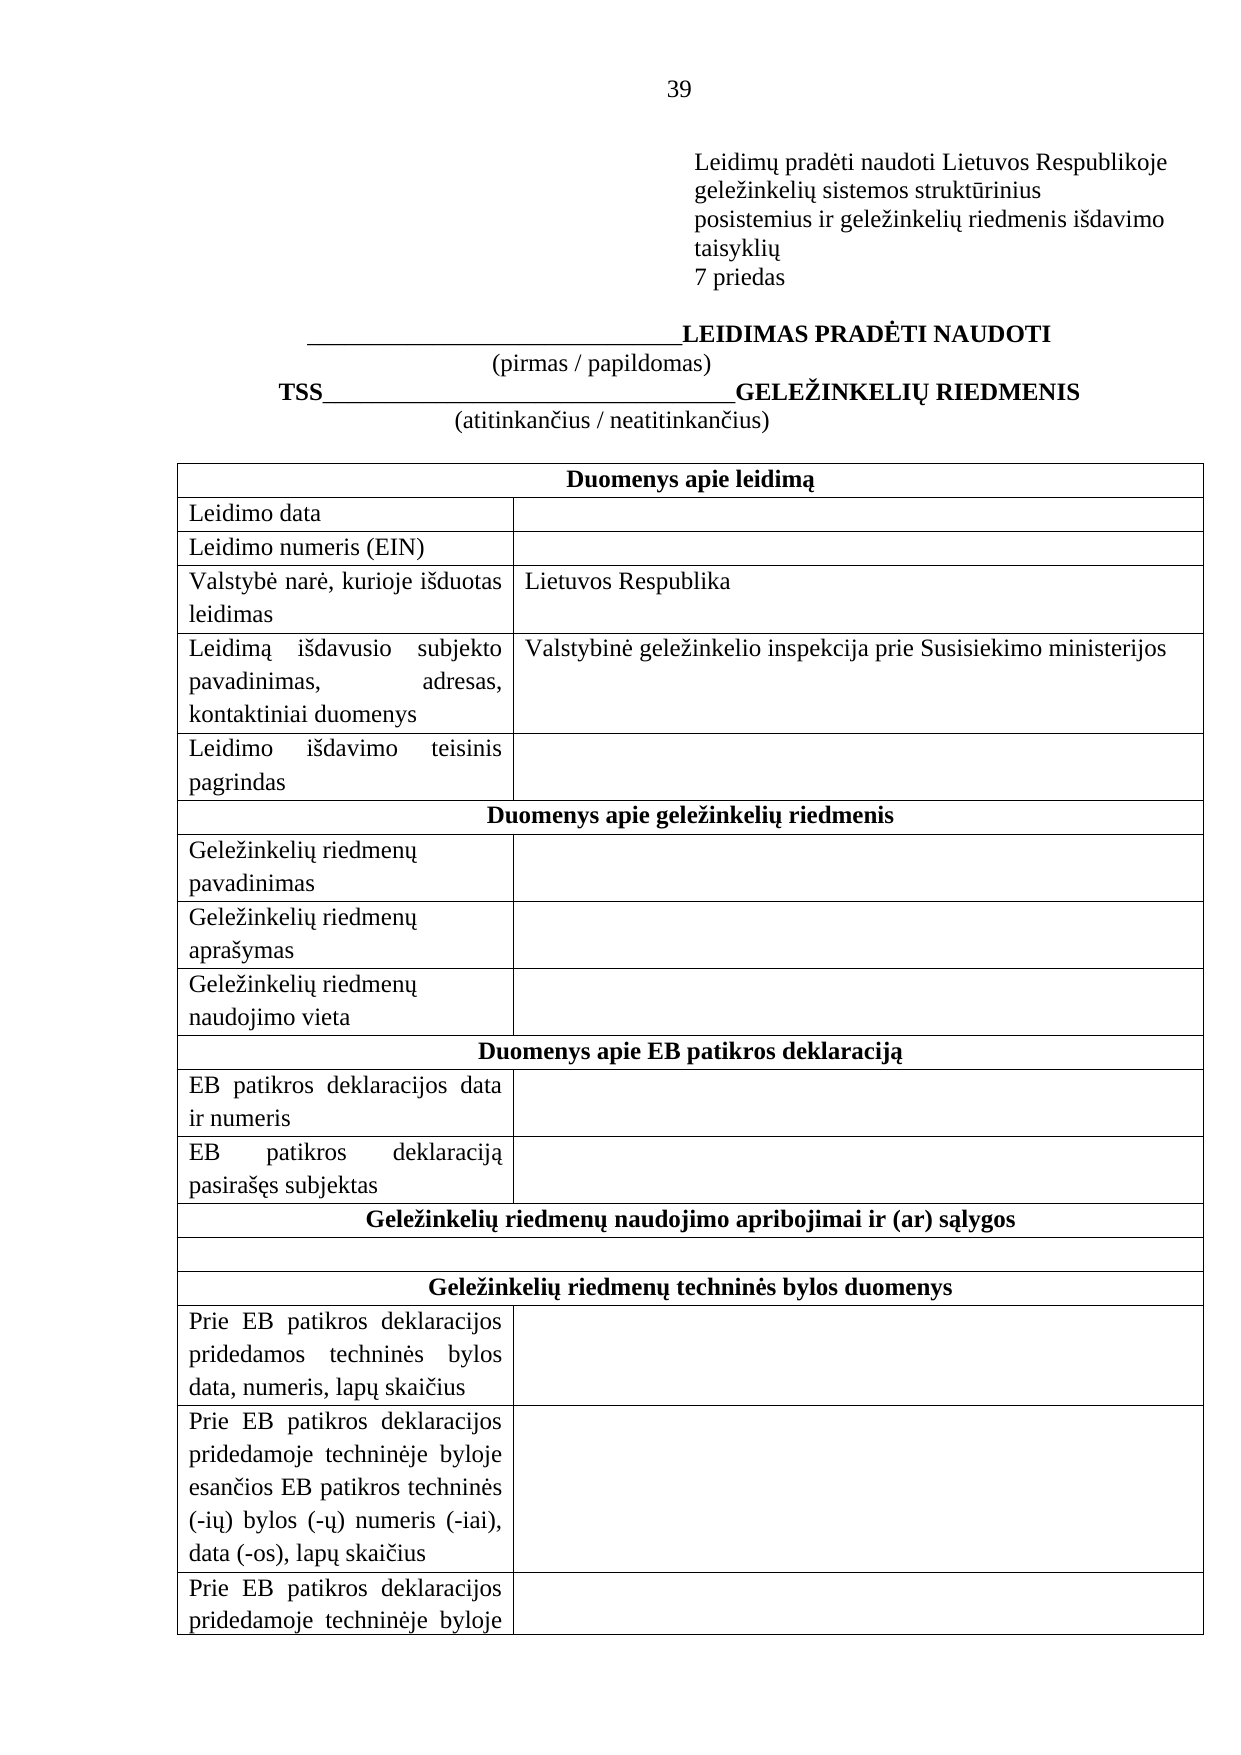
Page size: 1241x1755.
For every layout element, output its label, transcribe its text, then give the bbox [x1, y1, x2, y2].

text Leidimų pradėti naudoti Lietuvos Respublikoje [694, 147, 1181, 176]
table_cell [514, 902, 1203, 968]
text geležinkelių sistemos struktūrinius [694, 176, 1181, 204]
table_cell [514, 734, 1203, 799]
table_cell [514, 498, 1203, 531]
text taisyklių [694, 233, 1181, 262]
table_cell EB patikros deklaraciją pasirašęs subjektas [178, 1137, 513, 1203]
table_cell EB patikros deklaracijos data ir numeris [178, 1070, 513, 1136]
table_cell Geležinkelių riedmenų naudojimo vieta [178, 969, 513, 1035]
table_cell [514, 1137, 1203, 1203]
table_cell Geležinkelių riedmenų techninės bylos duomenys [178, 1272, 1203, 1305]
table_cell [514, 969, 1203, 1035]
table_cell Prie EB patikros deklaracijos pridedamos techninės bylos data, numeris, lapų skaičius [178, 1306, 513, 1405]
table_cell Geležinkelių riedmenų aprašymas [178, 902, 513, 968]
table_cell Leidimą išdavusio subjekto pavadinimas, adresas, kontaktiniai duomenys [178, 634, 513, 732]
table_cell Geležinkelių riedmenų naudojimo apribojimai ir (ar) sąlygos [178, 1204, 1203, 1237]
table_cell Geležinkelių riedmenų pavadinimas [178, 835, 513, 901]
table_cell [514, 1070, 1203, 1136]
table_cell Duomenys apie geležinkelių riedmenis [178, 801, 1203, 834]
table_cell [514, 1306, 1203, 1405]
text TSS_________________________________GELEŽINKELIŲ RIEDMENIS [177, 377, 1181, 406]
table_cell [178, 1238, 1203, 1271]
table_cell Leidimo numeris (EIN) [178, 532, 513, 565]
table_cell Leidimo data [178, 498, 513, 531]
table_cell [514, 1573, 1203, 1634]
text (pirmas / papildomas) [177, 348, 1181, 377]
table_cell Valstybinė geležinkelio inspekcija prie Susisiekimo ministerijos [514, 634, 1203, 732]
table_header Duomenys apie leidimą [178, 464, 1203, 497]
table_cell [514, 532, 1203, 565]
table_cell Prie EB patikros deklaracijos pridedamoje techninėje byloje esančios EB patikros techninės (-ių) bylos (-ų) numeris (-iai), data (-os), lapų skaičius [178, 1406, 513, 1572]
table_cell Valstybė narė, kurioje išduotas leidimas [178, 566, 513, 632]
table_cell Duomenys apie EB patikros deklaraciją [178, 1036, 1203, 1069]
text posistemius ir geležinkelių riedmenis išdavimo [694, 204, 1181, 233]
text (atitinkančius / neatitinkančius) [177, 406, 1181, 434]
table_cell [514, 835, 1203, 901]
text 7 priedas [177, 262, 1181, 291]
table_cell Lietuvos Respublika [514, 566, 1203, 632]
text ______________________________LEIDIMAS PRADĖTI NAUDOTI [177, 319, 1181, 348]
table_cell Leidimo išdavimo teisinis pagrindas [178, 734, 513, 799]
table_cell Prie EB patikros deklaracijos pridedamoje techninėje byloje [178, 1573, 513, 1634]
table_cell [514, 1406, 1203, 1572]
